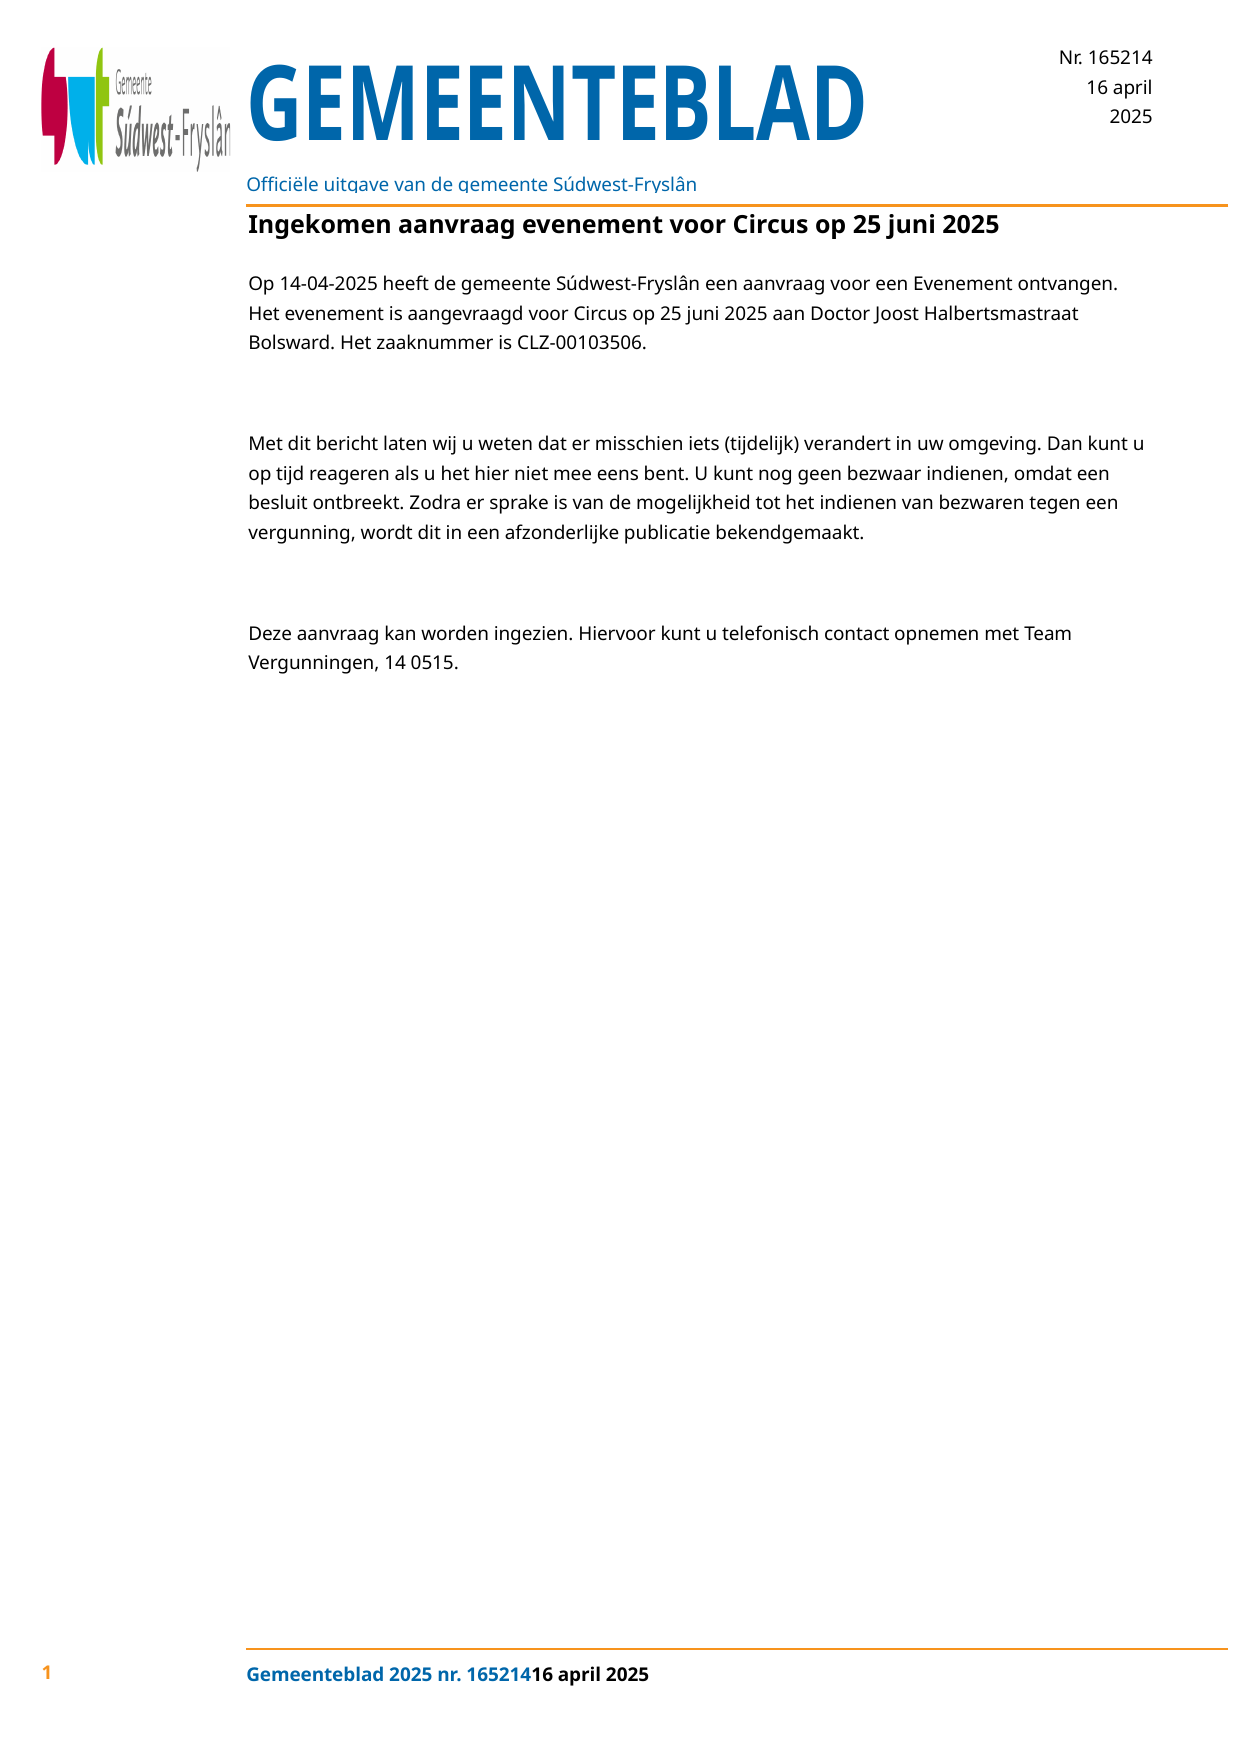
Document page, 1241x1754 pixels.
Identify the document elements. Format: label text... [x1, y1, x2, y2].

text Op 14-04-2025 heeft de gemeente Súdwest-Fryslân een aanvraag voor een Evenement ontvangen. Het evenement is aangevraagd voor Circus op 25 juni 2025 aan Doctor Joost Halbertsmastraat Bolsward. Het zaaknummer is CLZ-00103506. [248, 270, 1152, 355]
picture [41, 47, 231, 172]
text Ingekomen aanvraag evenement voor Circus op 25 juni 2025 [248, 207, 1152, 241]
text Deze aanvraag kan worden ingezien. Hiervoor kunt u telefonisch contact opnemen met Team Vergunningen, 14 0515. [248, 620, 1152, 675]
text Met dit bericht laten wij u weten dat er misschien iets (tijdelijk) verandert in uw omgeving. Dan kunt u op tijd reageren als u het hier niet mee eens bent. U kunt nog geen bezwaar indienen, omdat een besluit ontbreekt. Zodra er sprake is van de mogelijkheid tot het indienen van bezwaren tegen een vergunning, wordt dit in een afzonderlijke publicatie bekendgemaakt. [248, 430, 1152, 545]
